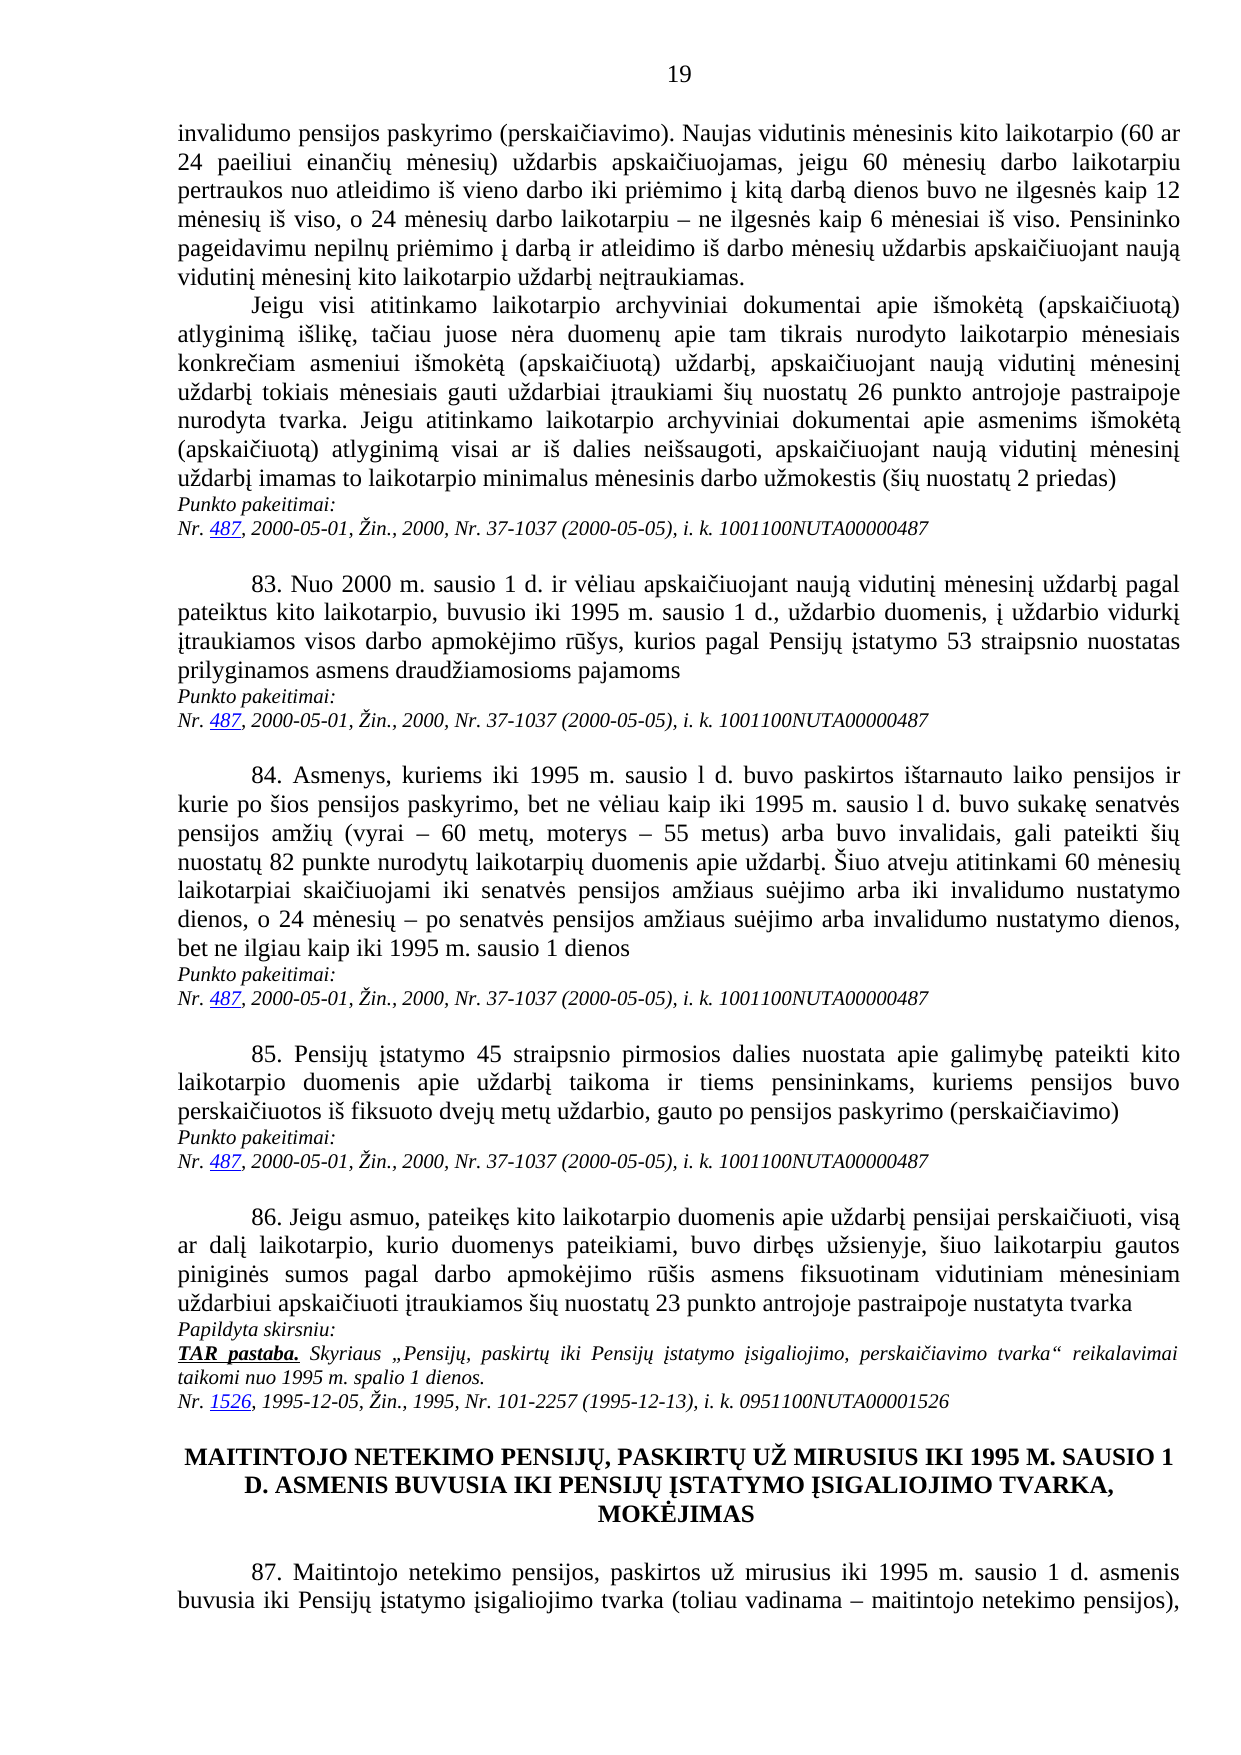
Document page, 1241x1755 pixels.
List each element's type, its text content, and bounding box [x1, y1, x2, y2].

text TAR pastaba. Skyriaus „Pensijų, paskirtų iki Pensijų įstatymo įsigaliojimo, perskaičiavimo tvarka“ reikalavimai taikomi nuo 1995 m. spalio 1 dienos. [177, 1341, 1181, 1389]
text Punkto pakeitimai: [177, 962, 1181, 986]
text 87. Maitintojo netekimo pensijos, paskirtos už mirusius iki 1995 m. sausio 1 d. asmenis buvusia iki Pensijų įstatymo įsigaliojimo tvarka (toliau vadinama – maitintojo netekimo pensijos), [177, 1557, 1181, 1614]
text 84. Asmenys, kuriems iki 1995 m. sausio l d. buvo paskirtos ištarnauto laiko pensijos ir kurie po šios pensijos paskyrimo, bet ne vėliau kaip iki 1995 m. sausio l d. buvo sukakę senatvės pensijos amžių (vyrai – 60 metų, moterys – 55 metus) arba buvo invalidais, gali pateikti šių nuostatų 82 punkte nurodytų laikotarpių duomenis apie uždarbį. Šiuo atveju atitinkami 60 mėnesių laikotarpiai skaičiuojami iki senatvės pensijos amžiaus suėjimo arba iki invalidumo nustatymo dienos, o 24 mėnesių – po senatvės pensijos amžiaus suėjimo arba invalidumo nustatymo dienos, bet ne ilgiau kaip iki 1995 m. sausio 1 dienos [177, 761, 1181, 962]
text invalidumo pensijos paskyrimo (perskaičiavimo). Naujas vidutinis mėnesinis kito laikotarpio (60 ar 24 paeiliui einančių mėnesių) uždarbis apskaičiuojamas, jeigu 60 mėnesių darbo laikotarpiu pertraukos nuo atleidimo iš vieno darbo iki priėmimo į kitą darbą dienos buvo ne ilgesnės kaip 12 mėnesių iš viso, o 24 mėnesių darbo laikotarpiu – ne ilgesnės kaip 6 mėnesiai iš viso. Pensininko pageidavimu nepilnų priėmimo į darbą ir atleidimo iš darbo mėnesių uždarbis apskaičiuojant naują vidutinį mėnesinį kito laikotarpio uždarbį neįtraukiamas. [177, 118, 1181, 291]
text Jeigu visi atitinkamo laikotarpio archyviniai dokumentai apie išmokėtą (apskaičiuotą) atlyginimą išlikę, tačiau juose nėra duomenų apie tam tikrais nurodyto laikotarpio mėnesiais konkrečiam asmeniui išmokėtą (apskaičiuotą) uždarbį, apskaičiuojant naują vidutinį mėnesinį uždarbį tokiais mėnesiais gauti uždarbiai įtraukiami šių nuostatų 26 punkto antrojoje pastraipoje nurodyta tvarka. Jeigu atitinkamo laikotarpio archyviniai dokumentai apie asmenims išmokėtą (apskaičiuotą) atlyginimą visai ar iš dalies neišsaugoti, apskaičiuojant naują vidutinį mėnesinį uždarbį imamas to laikotarpio minimalus mėnesinis darbo užmokestis (šių nuostatų 2 priedas) [177, 291, 1181, 492]
text Nr. 487, 2000-05-01, Žin., 2000, Nr. 37-1037 (2000-05-05), i. k. 1001100NUTA00000487 [177, 1149, 1181, 1173]
text 83. Nuo 2000 m. sausio 1 d. ir vėliau apskaičiuojant naują vidutinį mėnesinį uždarbį pagal pateiktus kito laikotarpio, buvusio iki 1995 m. sausio 1 d., uždarbio duomenis, į uždarbio vidurkį įtraukiamos visos darbo apmokėjimo rūšys, kurios pagal Pensijų įstatymo 53 straipsnio nuostatas prilyginamos asmens draudžiamosioms pajamoms [177, 569, 1181, 684]
text 86. Jeigu asmuo, pateikęs kito laikotarpio duomenis apie uždarbį pensijai perskaičiuoti, visą ar dalį laikotarpio, kurio duomenys pateikiami, buvo dirbęs užsienyje, šiuo laikotarpiu gautos piniginės sumos pagal darbo apmokėjimo rūšis asmens fiksuotinam vidutiniam mėnesiniam uždarbiui apskaičiuoti įtraukiamos šių nuostatų 23 punkto antrojoje pastraipoje nustatyta tvarka [177, 1202, 1181, 1317]
text MAITINTOJO NETEKIMO PENSIJŲ, PASKIRTŲ UŽ MIRUSIUS IKI 1995 M. SAUSIO 1 D. ASMENIS BUVUSIA IKI PENSIJŲ ĮSTATYMO ĮSIGALIOJIMO TVARKA, MOKĖJIMAS [177, 1442, 1181, 1528]
text Papildyta skirsniu: [177, 1317, 1181, 1341]
text 85. Pensijų įstatymo 45 straipsnio pirmosios dalies nuostata apie galimybę pateikti kito laikotarpio duomenis apie uždarbį taikoma ir tiems pensininkams, kuriems pensijos buvo perskaičiuotos iš fiksuoto dvejų metų uždarbio, gauto po pensijos paskyrimo (perskaičiavimo) [177, 1039, 1181, 1125]
text Nr. 487, 2000-05-01, Žin., 2000, Nr. 37-1037 (2000-05-05), i. k. 1001100NUTA00000487 [177, 708, 1181, 732]
text Nr. 487, 2000-05-01, Žin., 2000, Nr. 37-1037 (2000-05-05), i. k. 1001100NUTA00000487 [177, 516, 1181, 540]
text Punkto pakeitimai: [177, 492, 1181, 516]
text Nr. 1526, 1995-12-05, Žin., 1995, Nr. 101-2257 (1995-12-13), i. k. 0951100NUTA00001526 [177, 1389, 1181, 1413]
text Punkto pakeitimai: [177, 684, 1181, 708]
text Nr. 487, 2000-05-01, Žin., 2000, Nr. 37-1037 (2000-05-05), i. k. 1001100NUTA00000487 [177, 986, 1181, 1010]
text Punkto pakeitimai: [177, 1125, 1181, 1149]
